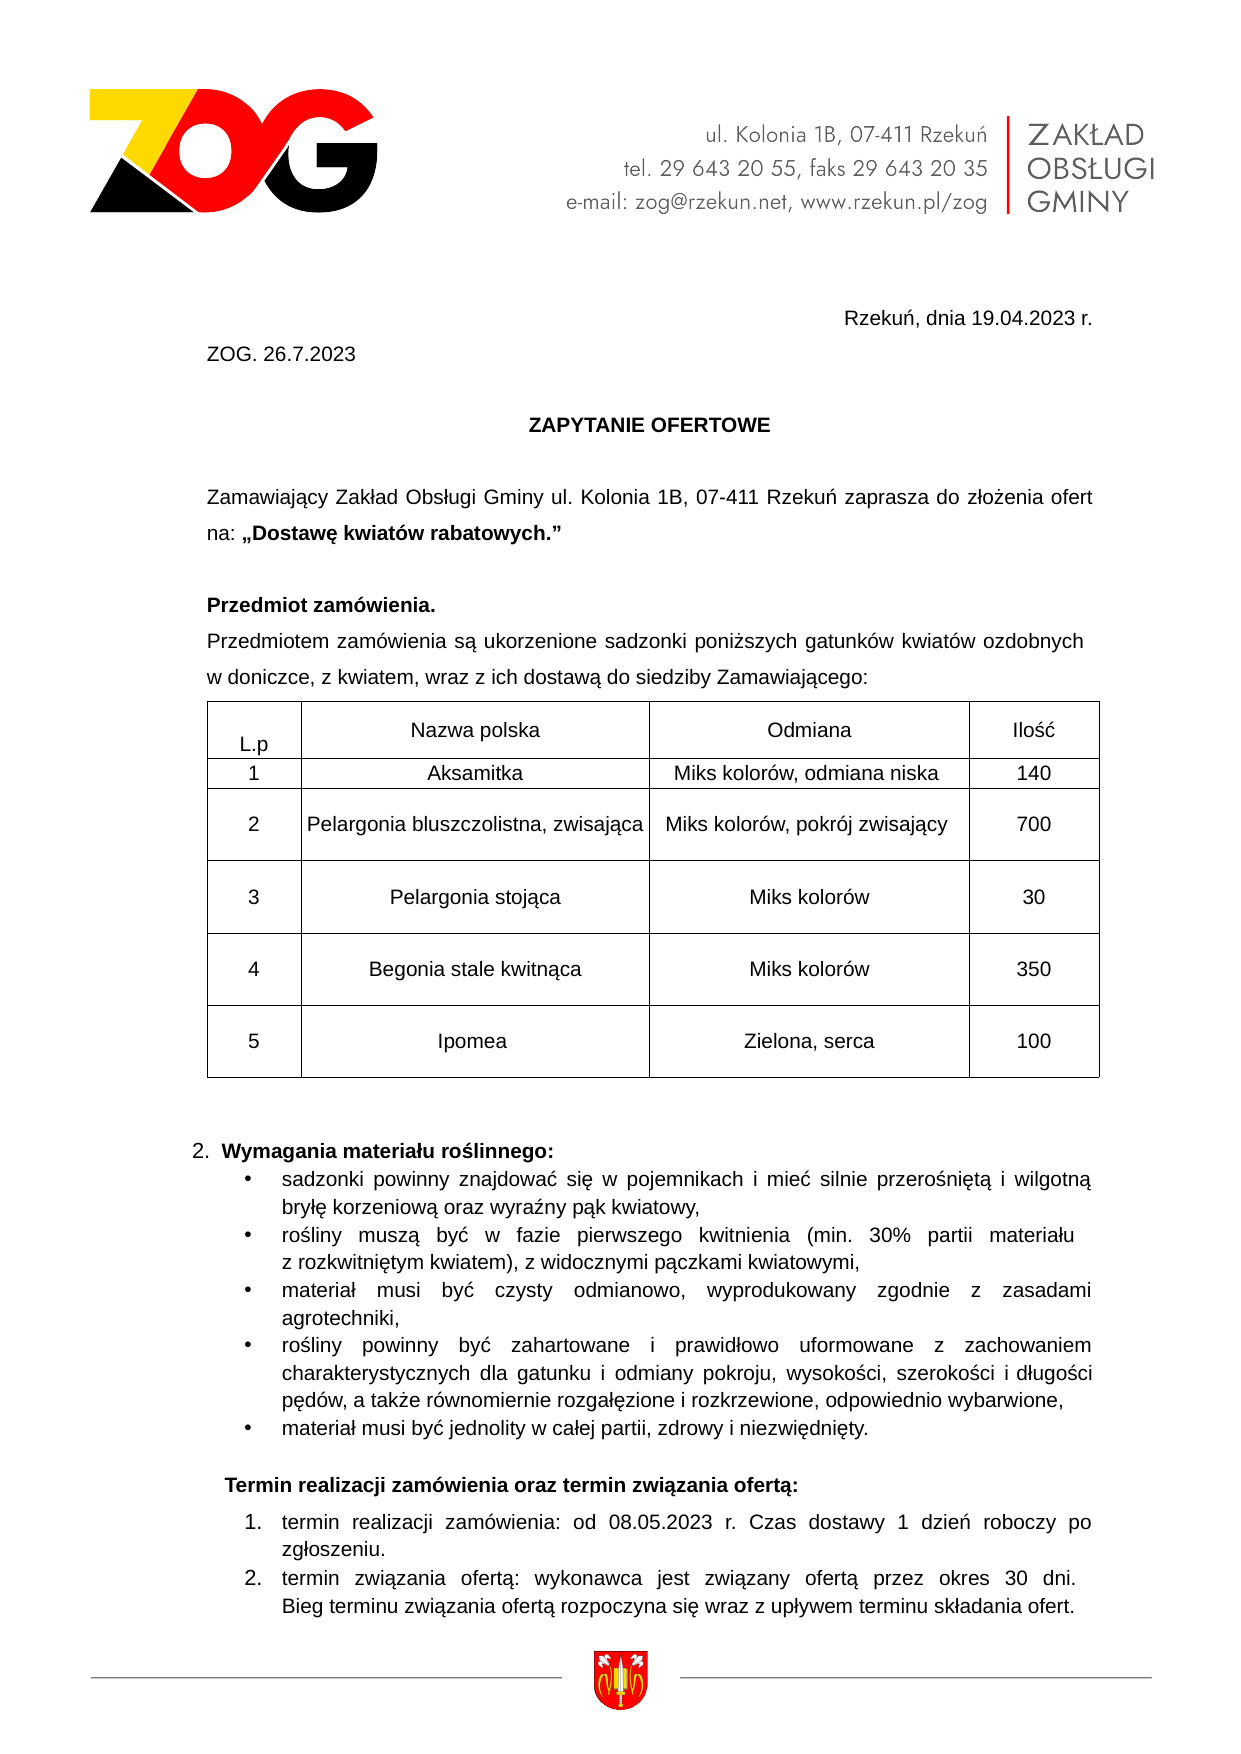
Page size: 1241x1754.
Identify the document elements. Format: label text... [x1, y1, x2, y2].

table_cell Miks kolorów [650, 861, 969, 932]
table_cell Pelargonia stojąca [302, 861, 649, 932]
list termin związania ofertą: wykonawca jest związany ofertą przez okres 30 dni. Bieg terminu związania ofertą rozpoczyna się wraz z upływem terminu składania ofert. [244, 1565, 1093, 1605]
list Przedmiot zamówienia. [207, 593, 1093, 617]
list termin realizacji zamówienia: od 08.05.2023 r. Czas dostawy 1 dzień roboczy po zgłoszeniu. [244, 1508, 1093, 1561]
picture [785, 1605, 791, 1612]
table_cell Zielona, serca [650, 1006, 969, 1077]
table_cell 100 [970, 1006, 1099, 1077]
picture [603, 1605, 609, 1612]
picture [592, 1605, 598, 1612]
text Rzekuń, dnia 19.04.2023 r. [207, 294, 1093, 329]
table_cell Begonia stale kwitnąca [302, 934, 649, 1005]
table_cell 350 [970, 934, 1099, 1005]
table_cell 30 [970, 861, 1099, 932]
table_cell 140 [970, 759, 1099, 788]
table_header Ilość [970, 702, 1099, 758]
table_cell Pelargonia bluszczolistna, zwisająca [302, 789, 649, 860]
table_cell 2 [208, 789, 301, 860]
table_header Odmiana [650, 702, 969, 758]
table_cell Ipomea [302, 1006, 649, 1077]
picture [0, 1605, 1241, 1754]
list Zamawiający Zakład Obsługi Gminy ul. Kolonia 1B, 07-411 Rzekuń zaprasza do złożenia ofert na: „Dostawę kwiatów rabatowych.” [207, 485, 1093, 545]
list Termin realizacji zamówienia oraz termin związania ofertą: [224, 1473, 1093, 1497]
table_cell 3 [208, 861, 301, 932]
table_header Nazwa polska [302, 702, 649, 758]
table_cell 700 [970, 789, 1099, 860]
picture [570, 1605, 576, 1612]
list sadzonki powinny znajdować się w pojemnikach i mieć silnie przerośniętą i wilgotną bryłę korzeniową oraz wyraźny pąk kwiatowy, [244, 1167, 1093, 1219]
picture [504, 1605, 510, 1612]
table_cell 1 [208, 759, 301, 788]
list rośliny muszą być w fazie pierwszego kwitnienia (min. 30% partii materiału z rozkwitniętym kwiatem), z widocznymi pączkami kwiatowymi, [244, 1222, 1093, 1274]
list materiał musi być czysty odmianowo, wyprodukowany zgodnie z zasadami agrotechniki, [244, 1278, 1093, 1329]
table_header L.p [208, 702, 301, 758]
list materiał musi być jednolity w całej partii, zdrowy i niezwiędnięty. [244, 1416, 1093, 1440]
picture [737, 1605, 743, 1612]
picture [1030, 1605, 1036, 1612]
table_cell 4 [208, 934, 301, 1005]
list Przedmiotem zamówienia są ukorzenione sadzonki poniższych gatunków kwiatów ozdobnych w doniczce, z kwiatem, wraz z ich dostawą do siedziby Zamawiającego: [207, 629, 1093, 689]
list rośliny powinny być zahartowane i prawidłowo uformowane z zachowaniem charakterystycznych dla gatunku i odmiany pokroju, wysokości, szerokości i długości pędów, a także równomiernie rozgałęzione i rozkrzewione, odpowiednio wybarwione, [244, 1333, 1093, 1412]
table_cell Aksamitka [302, 759, 649, 788]
list Wymagania materiału roślinnego: [192, 1138, 1093, 1163]
picture [0, 0, 1241, 294]
table_cell 5 [208, 1006, 301, 1077]
text ZOG. 26.7.2023 [207, 341, 1093, 365]
table_cell Miks kolorów, pokrój zwisający [650, 789, 969, 860]
table_cell Miks kolorów [650, 934, 969, 1005]
table_cell Miks kolorów, odmiana niska [650, 759, 969, 788]
text ZAPYTANIE OFERTOWE [207, 413, 1093, 437]
